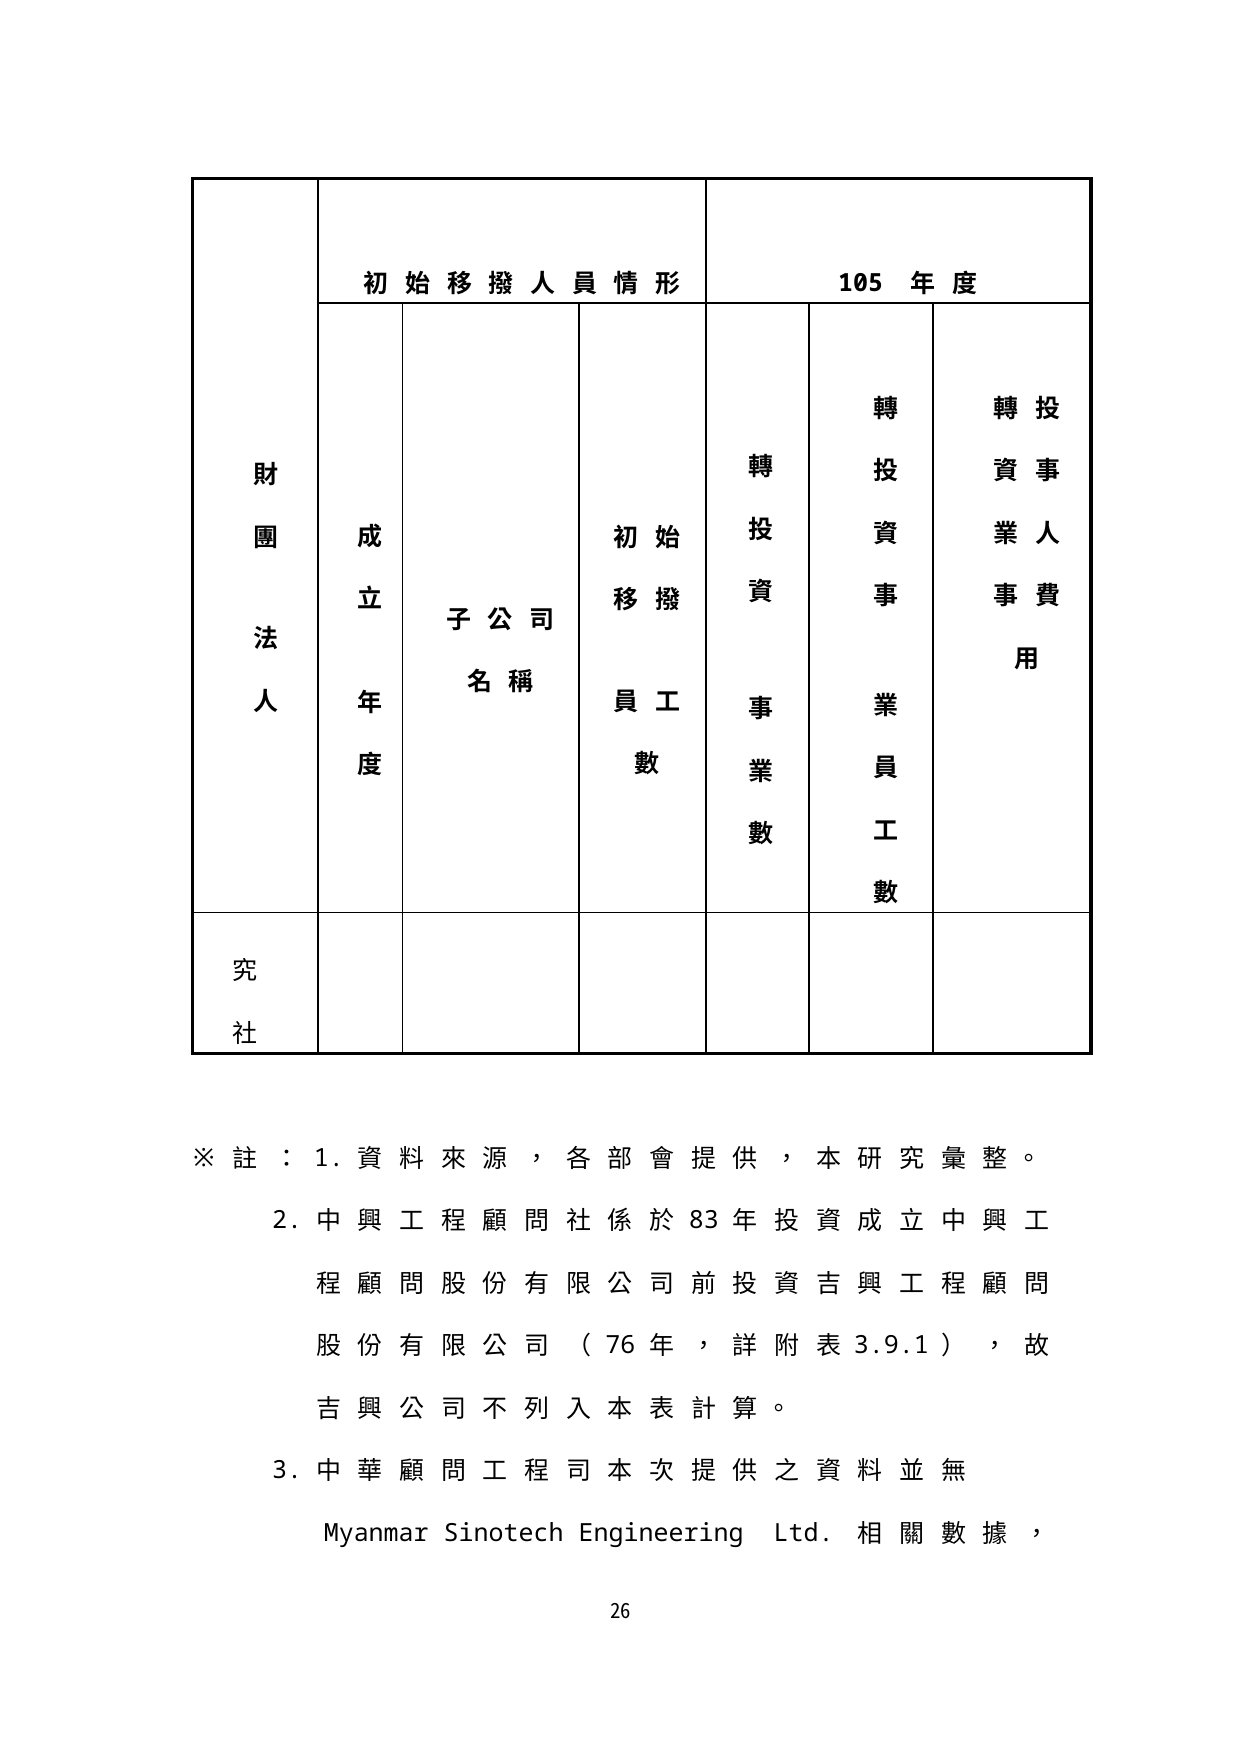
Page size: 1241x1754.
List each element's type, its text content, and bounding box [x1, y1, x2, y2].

text 3.中華顧問工程司本次提供之資料並無Myanmar Sinotech Engineering Ltd.相關數據， [261, 1427, 1058, 1552]
table_cell 成立 年度 [319, 304, 402, 912]
text 2.中興工程顧問社係於83年投資成立中興工程顧問股份有限公司前投資吉興工程顧問股份有限公司（76年，詳附表3.9.1），故吉興公司不列入本表計算。 [261, 1177, 1058, 1427]
table_cell [810, 913, 932, 1052]
table_cell 究社 [194, 913, 317, 1052]
table_cell [403, 913, 578, 1052]
table_cell 轉投資事業人事費用 [934, 304, 1089, 912]
table_header 財團 法人 [194, 180, 317, 912]
table_header 105年度 [707, 180, 1089, 302]
table_cell [934, 913, 1089, 1052]
table_cell 子公司名稱 [403, 304, 578, 912]
table_cell 轉投資事 業員工數 [810, 304, 932, 912]
table_cell [707, 913, 808, 1052]
text ※註：1.資料來源，各部會提供，本研究彙整。 [183, 1115, 1058, 1177]
table_cell [319, 913, 402, 1052]
table_cell 轉投資 事業數 [707, 304, 808, 912]
table_cell [580, 913, 705, 1052]
table_cell 初始移撥 員工數 [580, 304, 705, 912]
table_header 初始移撥人員情形 [319, 180, 705, 302]
